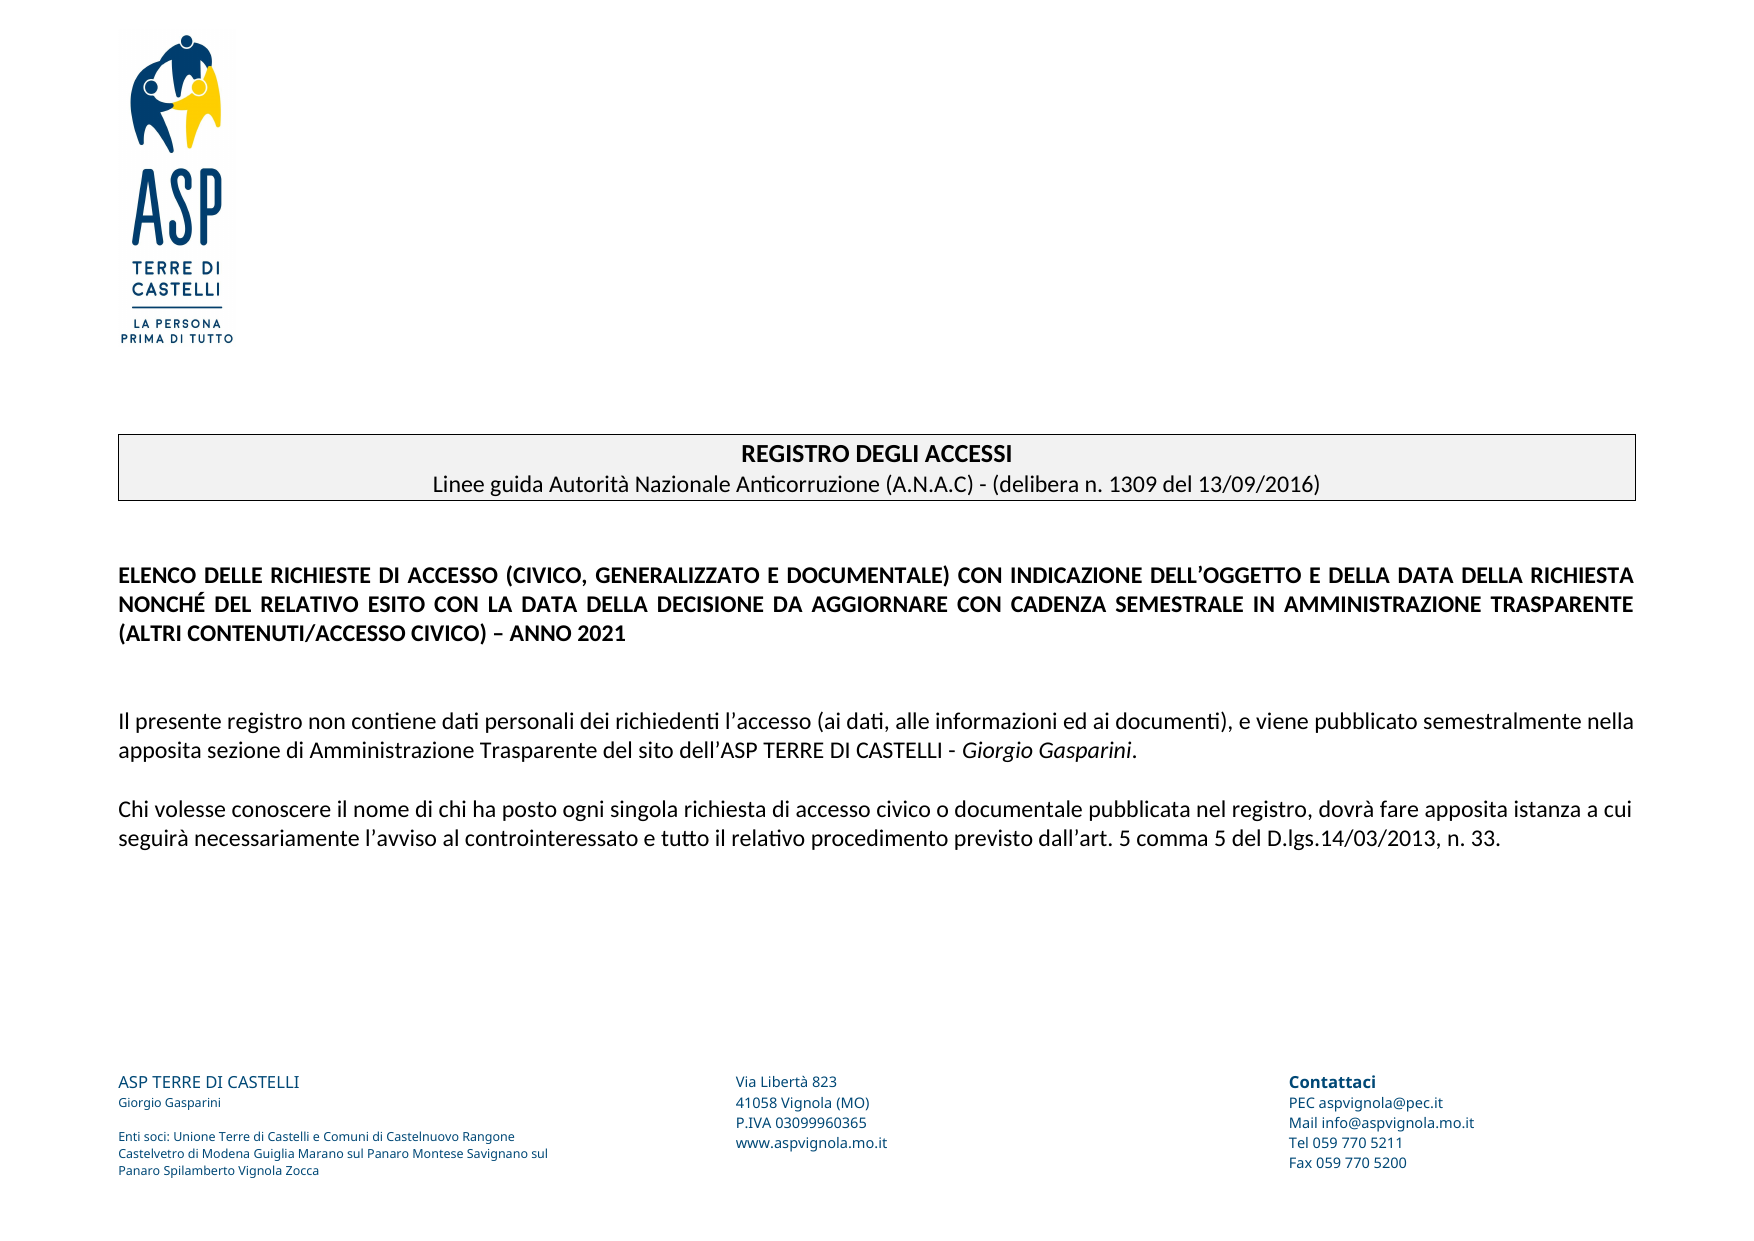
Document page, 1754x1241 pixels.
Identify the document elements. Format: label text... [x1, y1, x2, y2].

text REGISTRO DEGLI ACCESSI [119, 435, 1635, 466]
text ELENCO DELLE RICHIESTE DI ACCESSO (CIVICO, GENERALIZZATO E DOCUMENTALE) CON INDICAZIONE DELL’OGGETTO E DELLA DATA DELLA RICHIESTA NONCHÉ DEL RELATIVO ESITO CON LA DATA DELLA DECISIONE DA AGGIORNARE CON CADENZA SEMESTRALE IN AMMINISTRAZIONE TRASPARENTE (ALTRI CONTENUTI/ACCESSO CIVICO) – ANNO 2021 [118, 560, 1636, 648]
text Chi volesse conoscere il nome di chi ha posto ogni singola richiesta di accesso civico o documentale pubblicata nel registro, dovrà fare apposita istanza a cui seguirà necessariamente l’avviso al controinteressato e tutto il relativo procedimento previsto dall’art. 5 comma 5 del D.lgs.14/03/2013, n. 33. [118, 794, 1636, 852]
text Linee guida Autorità Nazionale Anticorruzione (A.N.A.C) - (delibera n. 1309 del 13/09/2016) [119, 466, 1635, 500]
text Il presente registro non contiene dati personali dei richiedenti l’accesso (ai dati, alle informazioni ed ai documenti), e viene pubblicato semestralmente nella apposita sezione di Amministrazione Trasparente del sito dell’ASP TERRE DI CASTELLI - Giorgio Gasparini. [118, 706, 1636, 765]
